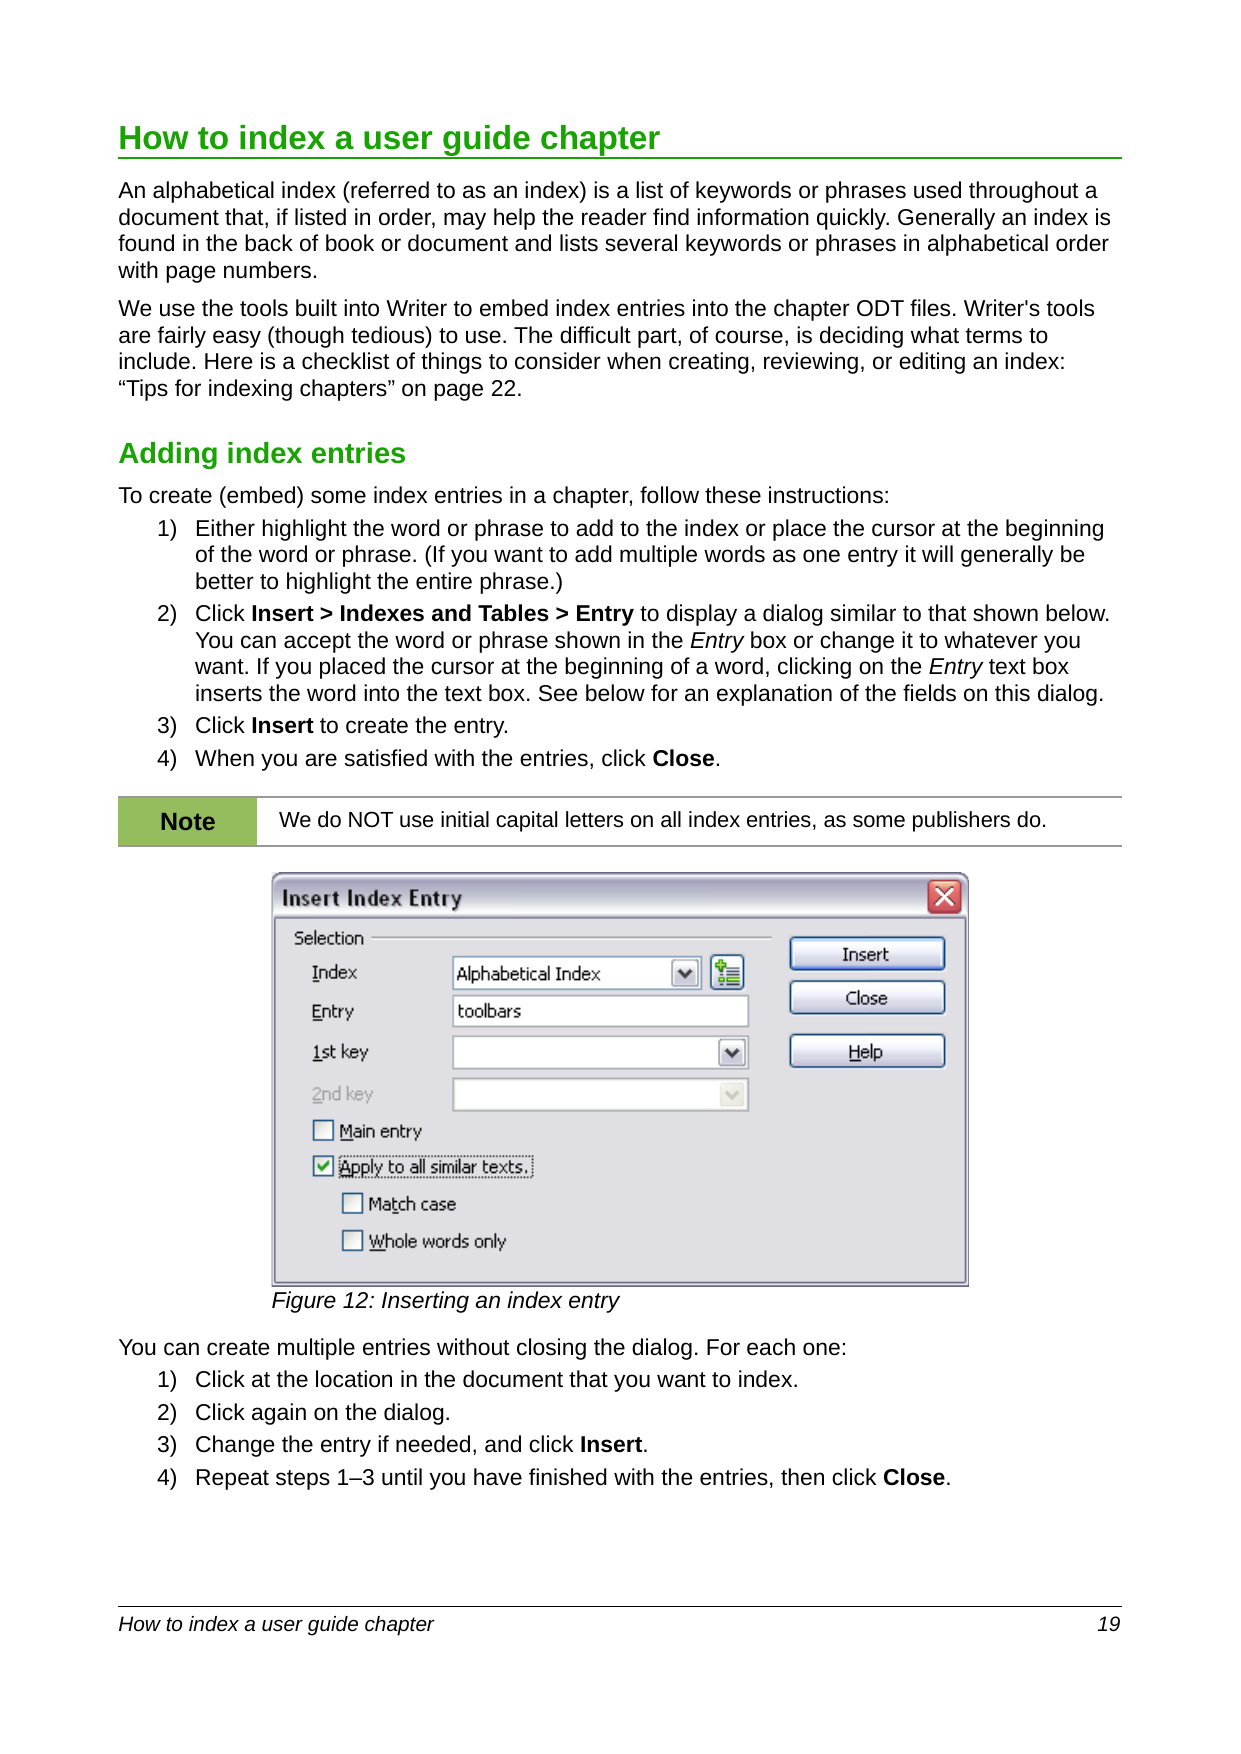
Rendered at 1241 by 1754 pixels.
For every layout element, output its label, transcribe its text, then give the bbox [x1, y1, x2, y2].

list To create (embed) some index entries in a chapter, follow these instructions: [118, 482, 1122, 509]
picture [271, 872, 969, 1287]
table_header Note [118, 798, 257, 845]
text An alphabetical index (referred to as an index) is a list of keywords or phrases used throughout a document that, if listed in order, may help the reader find information quickly. Generally an index is found in the back of book or document and lists several keywords or phrases in alphabetical order with page numbers. [118, 177, 1122, 283]
list Change the entry if needed, and click Insert. [177, 1431, 1122, 1458]
list Either highlight the word or phrase to add to the index or place the cursor at the beginning of the word or phrase. (If you want to add multiple words as one entry it will generally be better to highlight the entire phrase.) [177, 515, 1122, 594]
list Repeat steps 1–3 until you have finished with the entries, then click Close. [177, 1464, 1122, 1490]
text We use the tools built into Writer to embed index entries into the chapter ODT files. Writer's tools are fairly easy (though tedious) to use. The difficult part, of course, is deciding what terms to include. Here is a checklist of things to consider when creating, reviewing, or editing an index: “Tips for indexing chapters” on page 22. [118, 295, 1122, 401]
subtitle How to index a user guide chapter [118, 118, 1122, 157]
list Click again on the dialog. [177, 1399, 1122, 1425]
list Click at the location in the document that you want to index. [177, 1366, 1122, 1393]
table_header We do NOT use initial capital letters on all index entries, as some publishers do. [258, 798, 1122, 845]
list Click Insert to create the entry. [177, 712, 1122, 738]
subtitle Adding index entries [118, 436, 1122, 470]
list Click Insert > Indexes and Tables > Entry to display a dialog similar to that shown below. You can accept the word or phrase shown in the Entry box or change it to whatever you want. If you placed the cursor at the beginning of a word, clicking on the Entry text box inserts the word into the text box. See below for an explanation of the fields on this dialog. [177, 600, 1122, 706]
list You can create multiple entries without closing the dialog. For each one: [118, 1333, 1122, 1360]
list When you are satisfied with the entries, click Close. [177, 745, 1122, 771]
text Figure 12: Inserting an index entry [271, 1287, 969, 1313]
